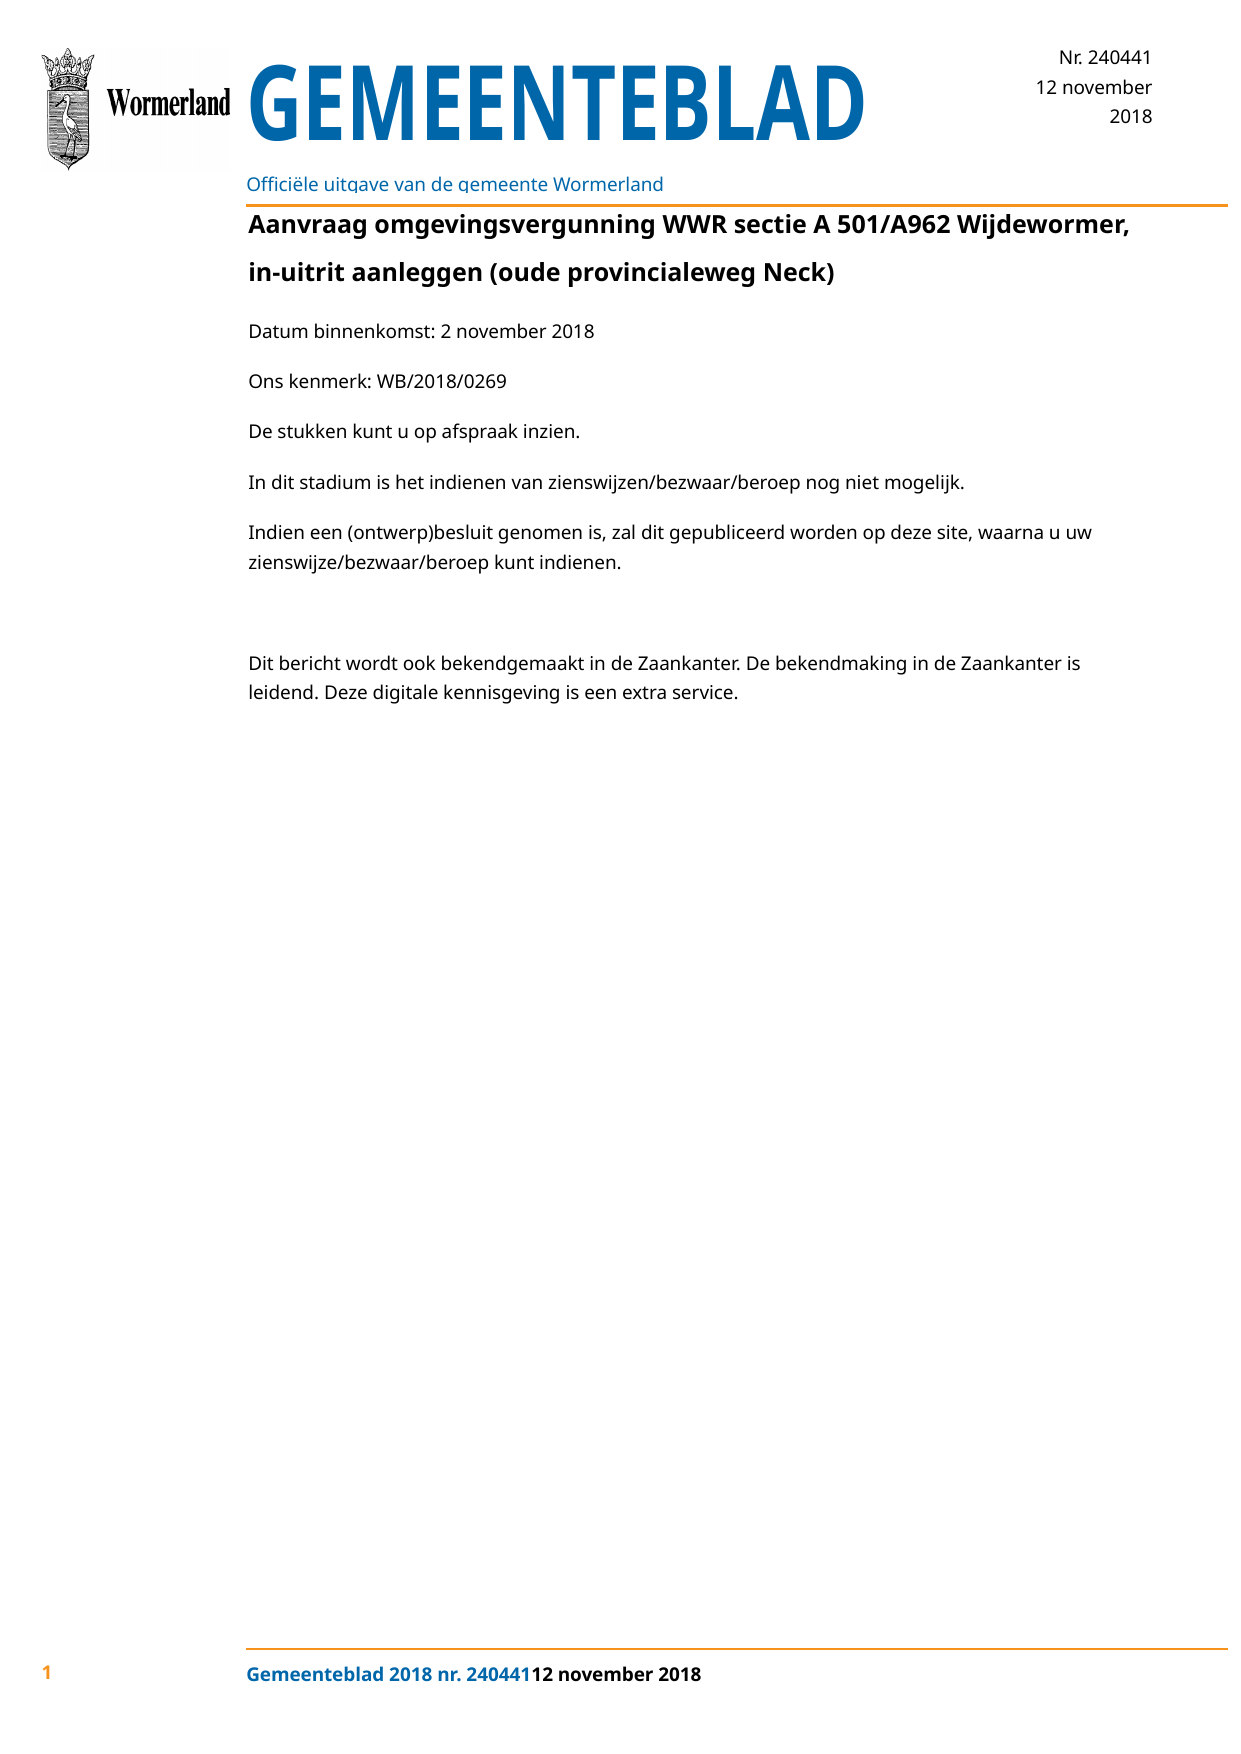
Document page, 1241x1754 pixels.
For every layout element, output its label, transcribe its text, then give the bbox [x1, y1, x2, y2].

text Indien een (ontwerp)besluit genomen is, zal dit gepubliceerd worden op deze site, waarna u uw zienswijze/bezwaar/beroep kunt indienen. [248, 519, 1152, 575]
text Datum binnenkomst: 2 november 2018 [248, 318, 1152, 344]
text Ons kenmerk: WB/2018/0269 [248, 368, 1152, 394]
text Aanvraag omgevingsvergunning WWR sectie A 501/A962 Wijdewormer, in-uitrit aanleggen (oude provincialeweg Neck) [248, 207, 1152, 288]
picture [41, 47, 231, 172]
text Dit bericht wordt ook bekendgemaakt in de Zaankanter. De bekendmaking in de Zaankanter is leidend. Deze digitale kennisgeving is een extra service. [248, 650, 1152, 705]
text In dit stadium is het indienen van zienswijzen/bezwaar/beroep nog niet mogelijk. [248, 469, 1152, 495]
text De stukken kunt u op afspraak inzien. [248, 419, 1152, 444]
